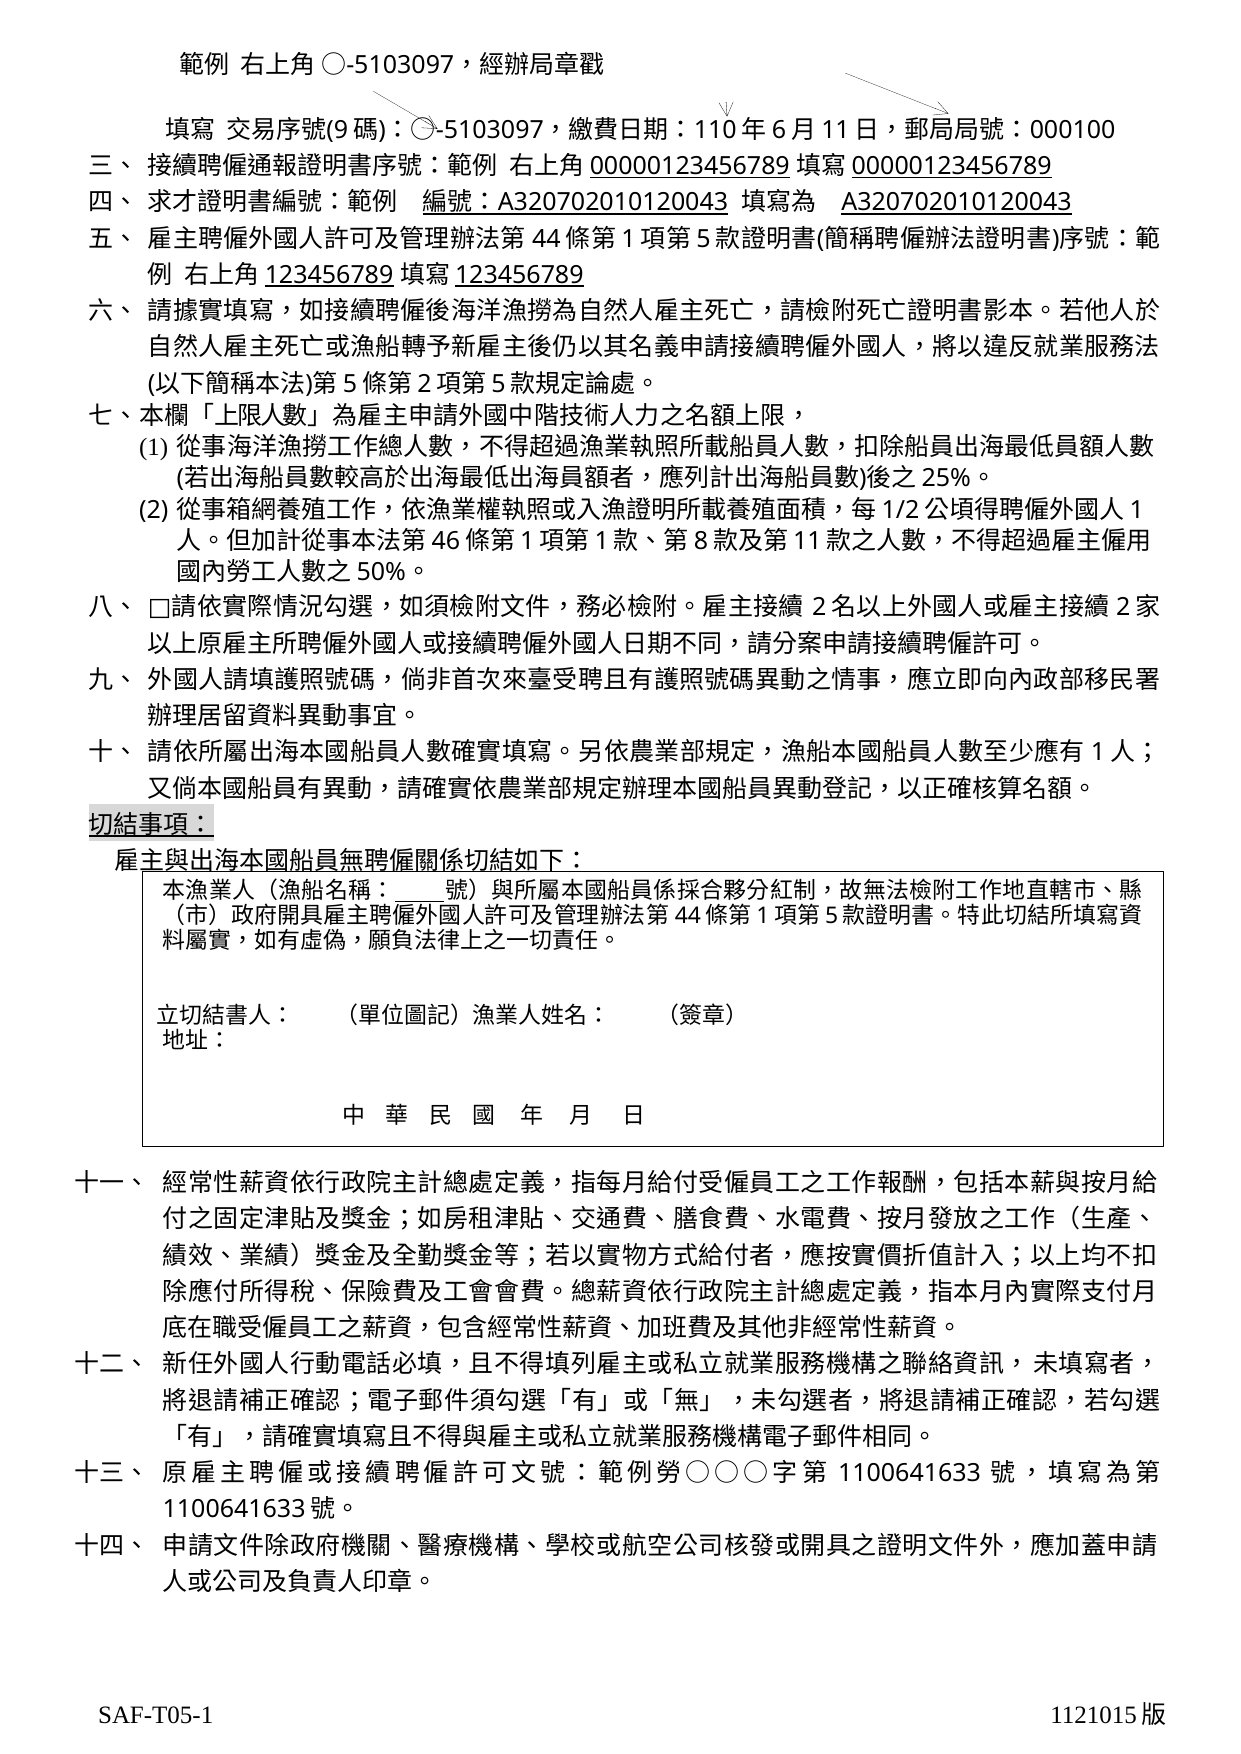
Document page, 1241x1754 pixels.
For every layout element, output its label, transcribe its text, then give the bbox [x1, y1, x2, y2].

list 從事海洋漁撈工作總人數，不得超過漁業執照所載船員人數，扣除船員出海最低員額人數(若出海船員數較高於出海最低出海員額者，應列計出海船員數)後之25%。 [139, 431, 1167, 493]
text 切結事項： [89, 804, 1161, 841]
list 接續聘僱通報證明書序號：範例 右上角 00000123456789 填寫00000123456789 [89, 146, 1161, 182]
list 外國人請填護照號碼，倘非首次來臺受聘且有護照號碼異動之情事，應立即向內政部移民署辦理居留資料異動事宜。 [89, 659, 1161, 732]
list 原雇主聘僱或接續聘僱許可文號：範例勞○○○字第1100641633號，填寫為第1100641633號。 [74, 1453, 1161, 1525]
text 填寫 交易序號(9碼)：○-5103097，繳費日期：110年6月11日，郵局局號：000100 [95, 109, 1161, 146]
text 雇主與出海本國船員無聘僱關係切結如下： [89, 841, 1161, 877]
list 申請文件除政府機關、醫療機構、學校或航空公司核發或開具之證明文件外，應加蓋申請人或公司及負責人印章。 [74, 1525, 1161, 1598]
list 經常性薪資依行政院主計總處定義，指每月給付受僱員工之工作報酬，包括本薪與按月給付之固定津貼及獎金；如房租津貼、交通費、膳食費、水電費、按月發放之工作（生產、績效、業績）獎金及全勤獎金等；若以實物方式給付者，應按實價折值計入；以上均不扣除應付所得稅、保險費及工會會費。總薪資依行政院主計總處定義，指本月內實際支付月底在職受僱員工之薪資，包含經常性薪資、加班費及其他非經常性薪資。 [74, 1163, 1161, 1344]
list 本欄「上限人數」為雇主申請外國中階技術人力之名額上限， [89, 399, 1167, 431]
list 雇主聘僱外國人許可及管理辦法第44條第1項第5款證明書(簡稱聘僱辦法證明書)序號：範例 右上角 123456789 填寫123456789 [89, 218, 1161, 291]
list 從事箱網養殖工作，依漁業權執照或入漁證明所載養殖面積，每1/2公頃得聘僱外國人1人。但加計從事本法第46條第1項第1款、第8款及第11款之人數，不得超過雇主僱用國內勞工人數之50%。 [139, 493, 1167, 587]
text 立切結書人： （單位圖記）漁業人姓名： （簽章） [157, 1004, 1143, 1029]
list 求才證明書編號：範例 編號：A320702010120043 填寫為 A320702010120043 [89, 182, 1161, 218]
list 新任外國人行動電話必填，且不得填列雇主或私立就業服務機構之聯絡資訊，未填寫者，將退請補正確認；電子郵件須勾選「有」或「無」，未勾選者，將退請補正確認，若勾選「有」，請確實填寫且不得與雇主或私立就業服務機構電子郵件相同。 [74, 1344, 1161, 1453]
list 請依所屬出海本國船員人數確實填寫。另依農業部規定，漁船本國船員人數至少應有1人；又倘本國船員有異動，請確實依農業部規定辦理本國船員異動登記，以正確核算名額。 [89, 732, 1161, 804]
text 地址： [162, 1029, 1143, 1054]
text 本漁業人（漁船名稱： 號）與所屬本國船員係採合夥分紅制，故無法檢附工作地直轄市、縣（市）政府開具雇主聘僱外國人許可及管理辦法第44條第1項第5款證明書。特此切結所填寫資料屬實，如有虛偽，願負法律上之一切責任。 [162, 879, 1143, 954]
list 請據實填寫，如接續聘僱後海洋漁撈為自然人雇主死亡，請檢附死亡證明書影本。若他人於自然人雇主死亡或漁船轉予新雇主後仍以其名義申請接續聘僱外國人，將以違反就業服務法(以下簡稱本法)第5條第2項第5款規定論處。 [89, 291, 1161, 399]
text 中 華 民 國 年 月 日 [162, 1104, 1143, 1129]
text 範例 右上角 ○-5103097，經辦局章戳 [145, 44, 1161, 81]
list □請依實際情況勾選，如須檢附文件，務必檢附。雇主接續2名以上外國人或雇主接續2家以上原雇主所聘僱外國人或接續聘僱外國人日期不同，請分案申請接續聘僱許可。 [89, 587, 1161, 659]
